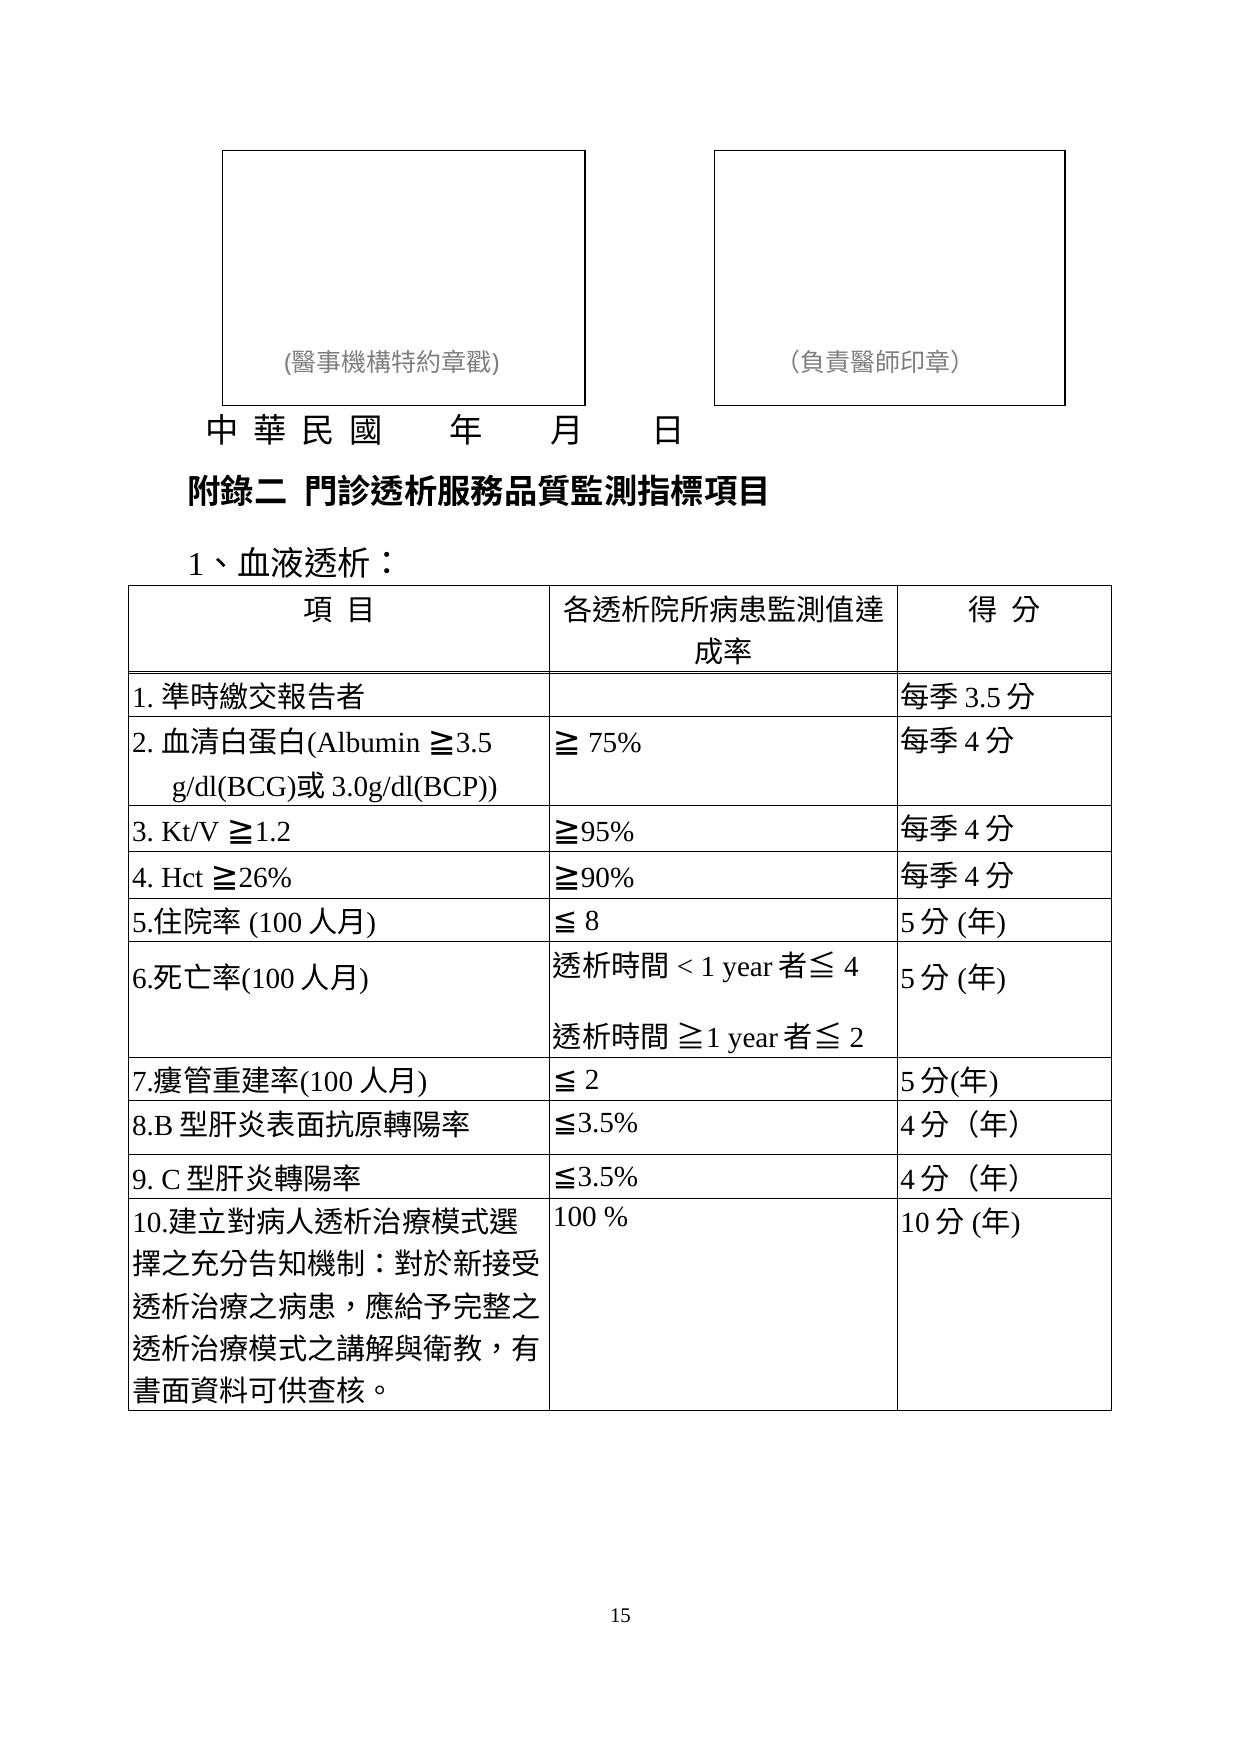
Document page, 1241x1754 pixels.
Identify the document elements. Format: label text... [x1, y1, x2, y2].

table_cell 4分（年） [898, 1101, 1111, 1154]
table_header 得 分 [898, 586, 1111, 671]
table_cell [550, 674, 897, 716]
table_cell 5分(年) [898, 1058, 1111, 1100]
table_cell 100 % [550, 1199, 897, 1410]
table_cell 3. Kt/V ≧1.2 [129, 806, 549, 851]
table_cell ≦3.5% [550, 1155, 897, 1198]
table_cell 5分 (年) [898, 942, 1111, 1057]
table_cell 10.建立對病人透析治療模式選擇之充分告知機制：對於新接受透析治療之病患，應給予完整之透析治療模式之講解與衛教，有書面資料可供查核。 [129, 1199, 549, 1410]
table_cell 6.死亡率(100人月) [129, 942, 549, 1057]
table_cell 7.瘻管重建率(100人月) [129, 1058, 549, 1100]
table_header 項 目 [129, 586, 549, 671]
table_cell ≦ 2 [550, 1058, 897, 1100]
table_header 各透析院所病患監測值達成率 [550, 586, 897, 671]
table_cell ≦3.5% [550, 1101, 897, 1154]
table_cell 每季4分 [898, 852, 1111, 898]
table_cell 4分（年） [898, 1155, 1111, 1198]
table_cell ≧90% [550, 852, 897, 898]
text 附錄二 門診透析服務品質監測指標項目 [187, 464, 1053, 513]
table_cell ≦ 8 [550, 899, 897, 941]
table_header （負責醫師印章） [715, 151, 1064, 405]
table_cell 每季3.5分 [898, 674, 1111, 716]
table_cell ≧95% [550, 806, 897, 851]
text 中 華 民 國 年 月 日 [171, 406, 1142, 452]
table_cell 8.B型肝炎表面抗原轉陽率 [129, 1101, 549, 1154]
table_cell 2. 血清白蛋白(Albumin ≧3.5 g/dl(BCG)或3.0g/dl(BCP)) [129, 717, 549, 805]
table_cell 1. 準時繳交報告者 [129, 674, 549, 716]
table_cell 5.住院率 (100人月) [129, 899, 549, 941]
table_cell 5分 (年) [898, 899, 1111, 941]
table_cell ≧ 75% [550, 717, 897, 805]
table_header [586, 150, 714, 405]
table_cell 每季4分 [898, 806, 1111, 851]
table_cell 10分 (年) [898, 1199, 1111, 1410]
table_header (醫事機構特約章戳) [223, 151, 584, 405]
table_cell 9. C型肝炎轉陽率 [129, 1155, 549, 1198]
table_cell 透析時間 < 1 year者≦ 4 透析時間 ≧1 year者≦ 2 [550, 942, 897, 1057]
table_cell 每季4分 [898, 717, 1111, 805]
table_cell 4. Hct ≧26% [129, 852, 549, 898]
text 1、血液透析： [187, 537, 1053, 585]
